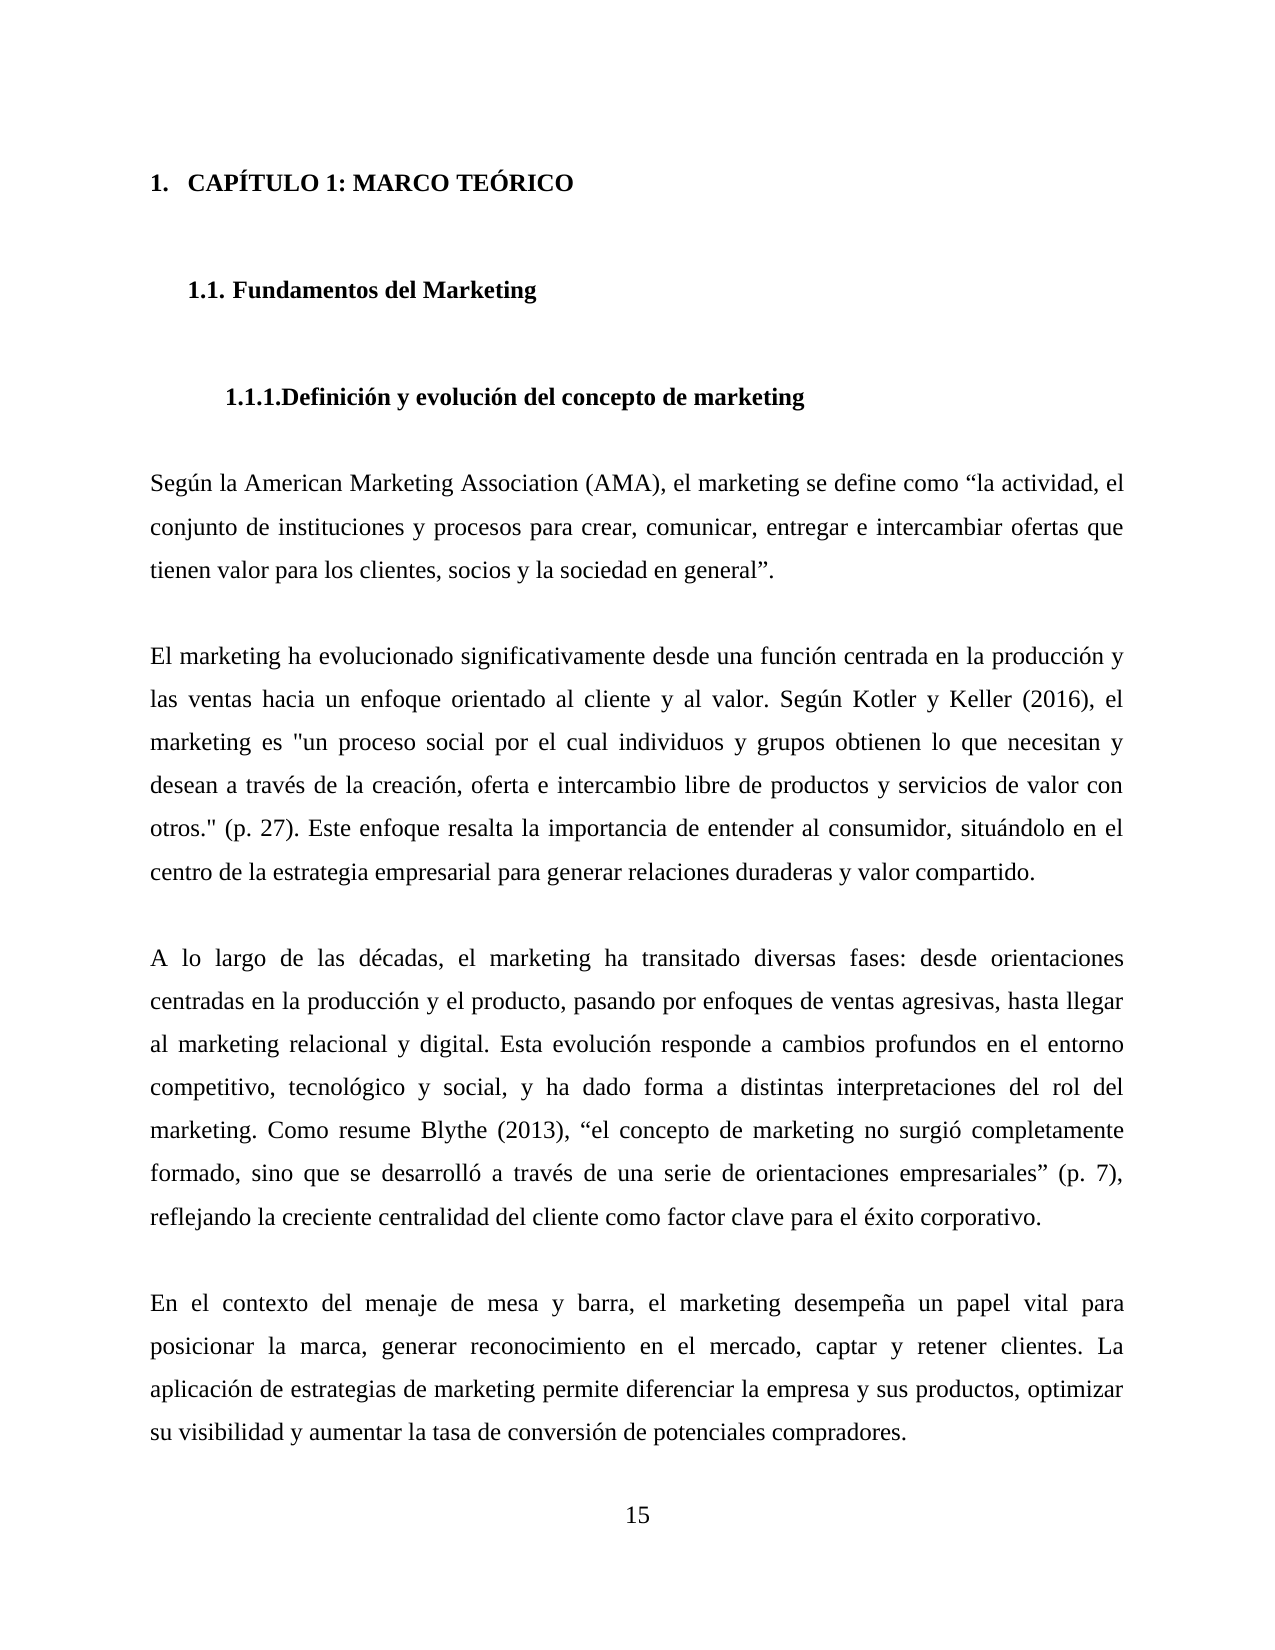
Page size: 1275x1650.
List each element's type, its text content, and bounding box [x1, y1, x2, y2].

text Según la American Marketing Association (AMA), el marketing se define como “la actividad, el conjunto de instituciones y procesos para crear, comunicar, entregar e intercambiar ofertas que tienen valor para los clientes, socios y la sociedad en general”. [150, 468, 1125, 583]
list Fundamentos del Marketing [187, 275, 1125, 304]
text En el contexto del menaje de mesa y barra, el marketing desempeña un papel vital para posicionar la marca, generar reconocimiento en el mercado, captar y retener clientes. La aplicación de estrategias de marketing permite diferenciar la empresa y sus productos, optimizar su visibilidad y aumentar la tasa de conversión de potenciales compradores. [150, 1288, 1125, 1446]
list CAPÍTULO 1: MARCO TEÓRICO [150, 168, 1125, 197]
text El marketing ha evolucionado significativamente desde una función centrada en la producción y las ventas hacia un enfoque orientado al cliente y al valor. Según Kotler y Keller (2016), el marketing es "un proceso social por el cual individuos y grupos obtienen lo que necesitan y desean a través de la creación, oferta e intercambio libre de productos y servicios de valor con otros." (p. 27). Este enfoque resalta la importancia de entender al consumidor, situándolo en el centro de la estrategia empresarial para generar relaciones duraderas y valor compartido. [150, 641, 1125, 885]
list Definición y evolución del concepto de marketing [225, 382, 1125, 411]
text A lo largo de las décadas, el marketing ha transitado diversas fases: desde orientaciones centradas en la producción y el producto, pasando por enfoques de ventas agresivas, hasta llegar al marketing relacional y digital. Esta evolución responde a cambios profundos en el entorno competitivo, tecnológico y social, y ha dado forma a distintas interpretaciones del rol del marketing. Como resume Blythe (2013), “el concepto de marketing no surgió completamente formado, sino que se desarrolló a través de una serie de orientaciones empresariales” (p. 7), reflejando la creciente centralidad del cliente como factor clave para el éxito corporativo. [150, 943, 1125, 1230]
